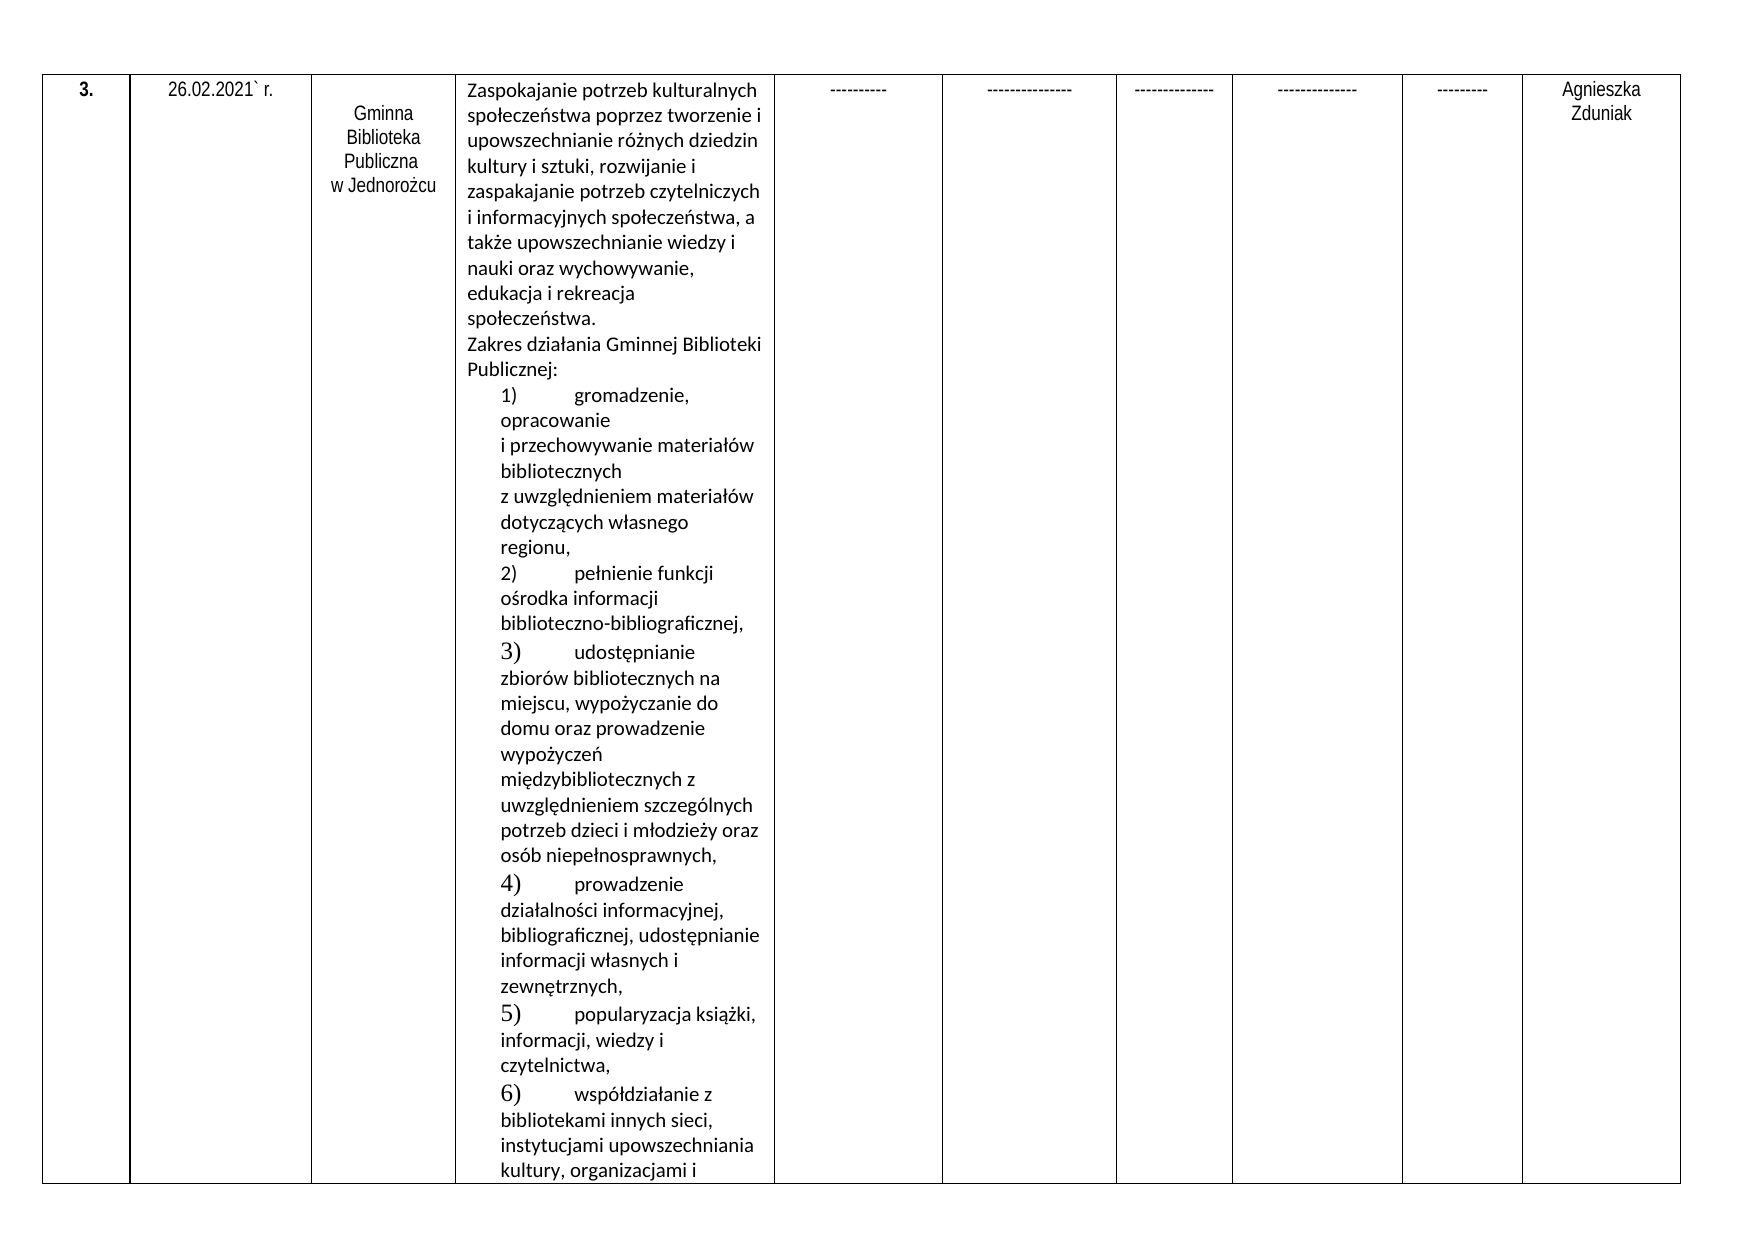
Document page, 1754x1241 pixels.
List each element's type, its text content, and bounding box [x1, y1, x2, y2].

table_cell Zaspokajanie potrzeb kulturalnych społeczeństwa poprzez tworzenie i upowszechnianie różnych dziedzin kultury i sztuki, rozwijanie i zaspakajanie potrzeb czytelniczych i informacyjnych społeczeństwa, a także upowszechnianie wiedzy i nauki oraz wychowywanie, edukacja i rekreacja społeczeństwa. Zakres działania Gminnej Biblioteki Publicznej: gromadzenie, opracowanie i przechowywanie materiałów bibliotecznych z uwzględnieniem materiałów dotyczących własnego regionu, pełnienie funkcji ośrodka informacji biblioteczno-bibliograficznej, udostępnianie zbiorów bibliotecznych na miejscu, wypożyczanie do domu oraz prowadzenie wypożyczeń międzybibliotecznych z uwzględnieniem szczególnych potrzeb dzieci i młodzieży oraz osób niepełnosprawnych, prowadzenie działalności informacyjnej, bibliograficznej, udostępnianie informacji własnych i zewnętrznych, popularyzacja książki, informacji, wiedzy i czytelnictwa, współdziałanie z bibliotekami innych sieci, instytucjami upowszechniania kultury, organizacjami i towarzystwami w rozwijaniu i zaspokajaniu potrzeb oświatowych i kulturalnych społeczeństwa, doskonalenie form i metod pracy bibliotecznej, organizowanie konkursów czytelniczych, organizowanie spotkań otwartych ze współczesnymi autorami poezji i prozy, prowadzenie edukacji kulturalnej i wychowania poprzez sztukę, kultywowanie tradycji i folkloru, propagowanie i nadzorowanie imprez kulturalno-rozrywkowych o charakterze masowym z prawem zlecenia ich realizacji innym instytucjom i organizacjom, organizowanie czasu wolnego dzieci, młodzieży i dorosłych, tworzenie i upowszechnianie scenicznych programów artystycznych, organizowanie wystaw okolicznościowych, organizowanie różnorodnych konkursów, promowanie uzdolnionej młodzieży, organizowanie spotkań środowiskowych. [456, 75, 774, 1183]
table_cell --------- [1403, 75, 1522, 1183]
table_cell 26.02.2021` r. [131, 75, 311, 1183]
table_cell -------------- [1233, 75, 1402, 1183]
table_cell ---------- [775, 75, 942, 1183]
table_cell 3. [43, 75, 129, 1183]
table_cell Gminna Biblioteka Publiczna w Jednorożcu [312, 75, 455, 1183]
table_cell --------------- [943, 75, 1116, 1183]
table_cell -------------- [1117, 75, 1232, 1183]
table_cell Agnieszka Zduniak [1523, 75, 1680, 1183]
